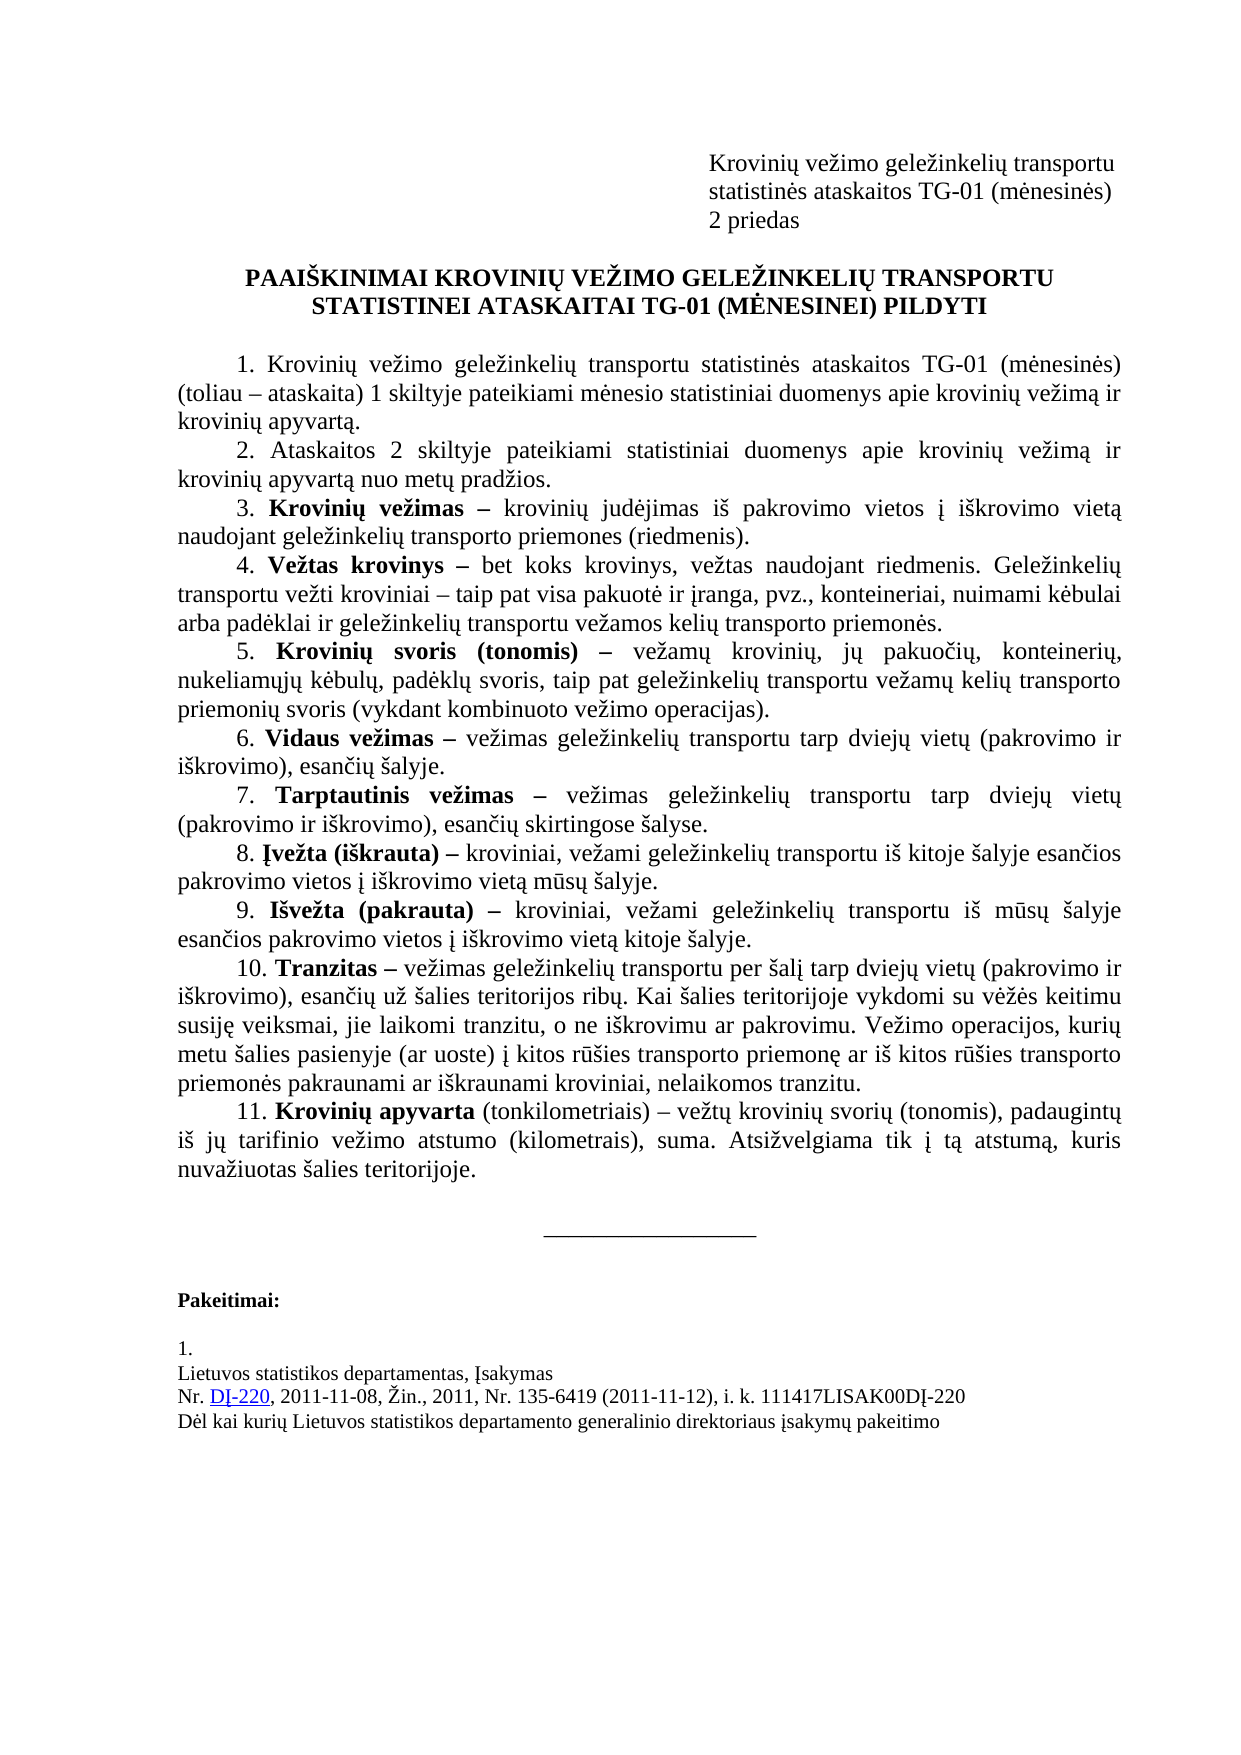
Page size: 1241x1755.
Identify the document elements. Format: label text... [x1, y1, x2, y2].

text 2. Ataskaitos 2 skiltyje pateikiami statistiniai duomenys apie krovinių vežimą ir krovinių apyvartą nuo metų pradžios. [177, 435, 1122, 493]
text 6. Vidaus vežimas – vežimas geležinkelių transportu tarp dviejų vietų (pakrovimo ir iškrovimo), esančių šalyje. [177, 723, 1122, 780]
text Lietuvos statistikos departamentas, Įsakymas [177, 1360, 1122, 1384]
text 10. Tranzitas – vežimas geležinkelių transportu per šalį tarp dviejų vietų (pakrovimo ir iškrovimo), esančių už šalies teritorijos ribų. Kai šalies teritorijoje vykdomi su vėžės keitimu susiję veiksmai, jie laikomi tranzitu, o ne iškrovimu ar pakrovimu. Vežimo operacijos, kurių metu šalies pasienyje (ar uoste) į kitos rūšies transporto priemonę ar iš kitos rūšies transporto priemonės pakraunami ar iškraunami kroviniai, nelaikomos tranzitu. [177, 953, 1122, 1096]
text Nr. DĮ-220, 2011-11-08, Žin., 2011, Nr. 135-6419 (2011-11-12), i. k. 111417LISAK00DĮ-220 [177, 1384, 1122, 1408]
text 2 priedas [177, 205, 1122, 234]
text 9. Išvežta (pakrauta) – kroviniai, vežami geležinkelių transportu iš mūsų šalyje esančios pakrovimo vietos į iškrovimo vietą kitoje šalyje. [177, 895, 1122, 953]
text _________________ [177, 1211, 1122, 1240]
text PAAIŠKINIMAI KROVINIŲ VEŽIMO GELEŽINKELIŲ TRANSPORTU STATISTINEI ATASKAITAI TG-01 (MĖNESINEI) PILDYTI [177, 263, 1122, 320]
text 3. Krovinių vežimas – krovinių judėjimas iš pakrovimo vietos į iškrovimo vietą naudojant geležinkelių transporto priemones (riedmenis). [177, 493, 1122, 550]
text 11. Krovinių apyvarta (tonkilometriais) – vežtų krovinių svorių (tonomis), padaugintų iš jų tarifinio vežimo atstumo (kilometrais), suma. Atsižvelgiama tik į tą atstumą, kuris nuvažiuotas šalies teritorijoje. [177, 1096, 1122, 1183]
text 5. Krovinių svoris (tonomis) – vežamų krovinių, jų pakuočių, konteinerių, nukeliamųjų kėbulų, padėklų svoris, taip pat geležinkelių transportu vežamų kelių transporto priemonių svoris (vykdant kombinuoto vežimo operacijas). [177, 636, 1122, 723]
text 1. Krovinių vežimo geležinkelių transportu statistinės ataskaitos TG-01 (mėnesinės) (toliau – ataskaita) 1 skiltyje pateikiami mėnesio statistiniai duomenys apie krovinių vežimą ir krovinių apyvartą. [177, 349, 1122, 435]
text Dėl kai kurių Lietuvos statistikos departamento generalinio direktoriaus įsakymų pakeitimo [177, 1408, 1122, 1433]
text 7. Tarptautinis vežimas – vežimas geležinkelių transportu tarp dviejų vietų (pakrovimo ir iškrovimo), esančių skirtingose šalyse. [177, 780, 1122, 838]
text 4. Vežtas krovinys – bet koks krovinys, vežtas naudojant riedmenis. Geležinkelių transportu vežti kroviniai – taip pat visa pakuotė ir įranga, pvz., konteineriai, nuimami kėbulai arba padėklai ir geležinkelių transportu vežamos kelių transporto priemonės. [177, 550, 1122, 636]
text Pakeitimai: [177, 1288, 1122, 1312]
text 1. [177, 1336, 1122, 1360]
text Krovinių vežimo geležinkelių transportu [177, 148, 1122, 176]
text statistinės ataskaitos TG-01 (mėnesinės) [177, 176, 1122, 205]
text 8. Įvežta (iškrauta) – kroviniai, vežami geležinkelių transportu iš kitoje šalyje esančios pakrovimo vietos į iškrovimo vietą mūsų šalyje. [177, 838, 1122, 895]
